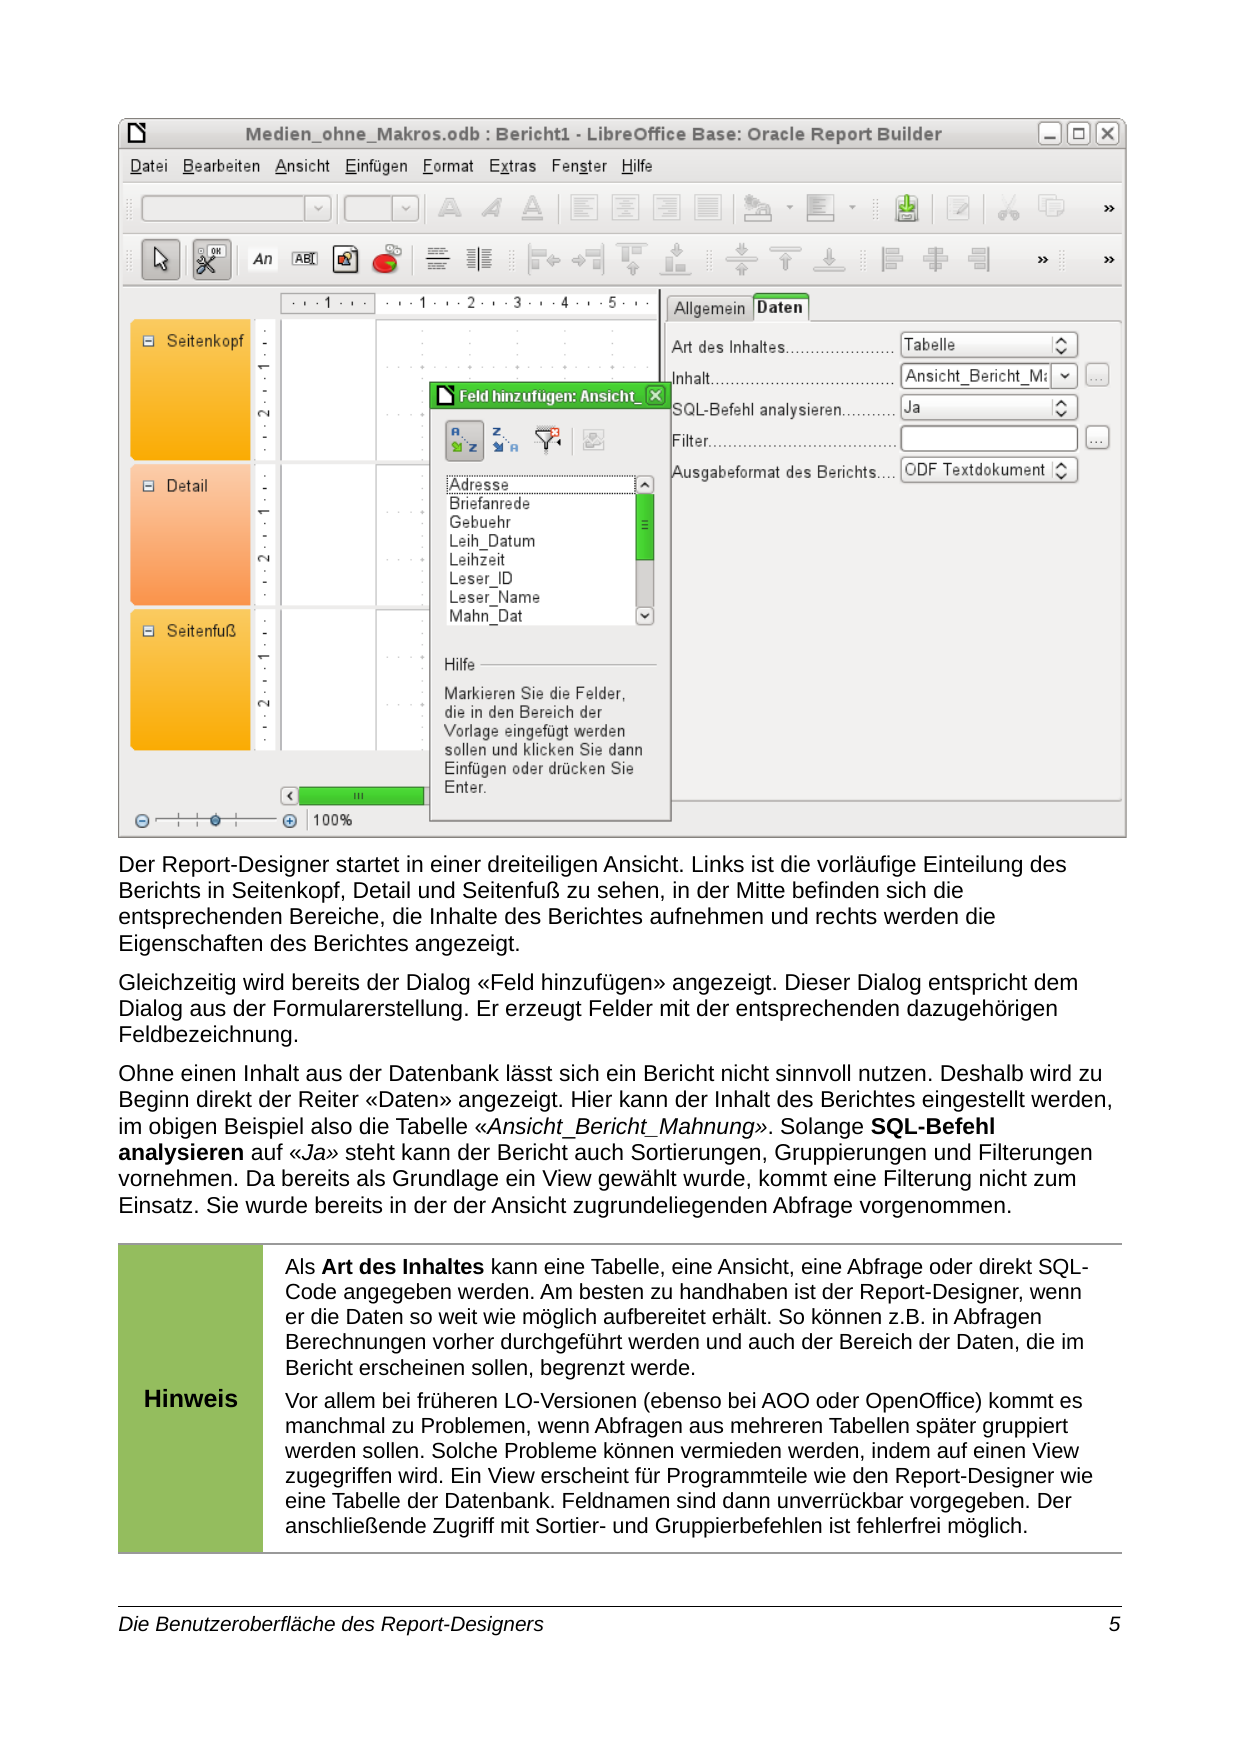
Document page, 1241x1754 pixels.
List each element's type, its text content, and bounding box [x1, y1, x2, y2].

table_header Als Art des Inhaltes kann eine Tabelle, eine Ansicht, eine Abfrage oder direkt SQL-Code angegeben werden. Am besten zu handhaben ist der Report-Designer, wenn er die Daten so weit wie möglich aufbereitet erhält. So können z.B. in Abfragen Berechnungen vorher durchgeführt werden und auch der Bereich der Daten, die im Bericht erscheinen sollen, begrenzt werde. Vor allem bei früheren LO-Versionen (ebenso bei AOO oder OpenOffice) kommt es manchmal zu Problemen, wenn Abfragen aus mehreren Tabellen später gruppiert werden sollen. Solche Probleme können vermieden werden, indem auf einen View zugegriffen wird. Ein View erscheint für Programmteile wie den Report-Designer wie eine Tabelle der Datenbank. Feldnamen sind dann unverrückbar vorgegeben. Der anschließende Zugriff mit Sortier- und Gruppierbefehlen ist fehlerfrei möglich. [264, 1245, 1122, 1552]
text Ohne einen Inhalt aus der Datenbank lässt sich ein Bericht nicht sinnvoll nutzen. Deshalb wird zu Beginn direkt der Reiter «Daten» angezeigt. Hier kann der Inhalt des Berichtes eingestellt werden, im obigen Beispiel also die Tabelle «Ansicht_Bericht_Mahnung». Solange SQL-Befehl analysieren auf «Ja» steht kann der Bericht auch Sortierungen, Gruppierungen und Filterungen vornehmen. Da bereits als Grundlage ein View gewählt wurde, kommt eine Filterung nicht zum Einsatz. Sie wurde bereits in der der Ansicht zugrundeliegenden Abfrage vorgenommen. [118, 1060, 1122, 1218]
text Gleichzeitig wird bereits der Dialog «Feld hinzufügen» angezeigt. Dieser Dialog entspricht dem Dialog aus der Formularerstellung. Er erzeugt Felder mit der entsprechenden dazugehörigen Feldbezeichnung. [118, 968, 1122, 1047]
text Der Report-Designer startet in einer dreiteiligen Ansicht. Links ist die vorläufige Einteilung des Berichts in Seitenkopf, Detail und Seitenfuß zu sehen, in der Mitte befinden sich die entsprechenden Bereiche, die Inhalte des Berichtes aufnehmen und rechts werden die Eigenschaften des Berichtes angezeigt. [118, 851, 1122, 956]
picture [118, 118, 1127, 838]
table_header Hinweis [118, 1245, 263, 1552]
